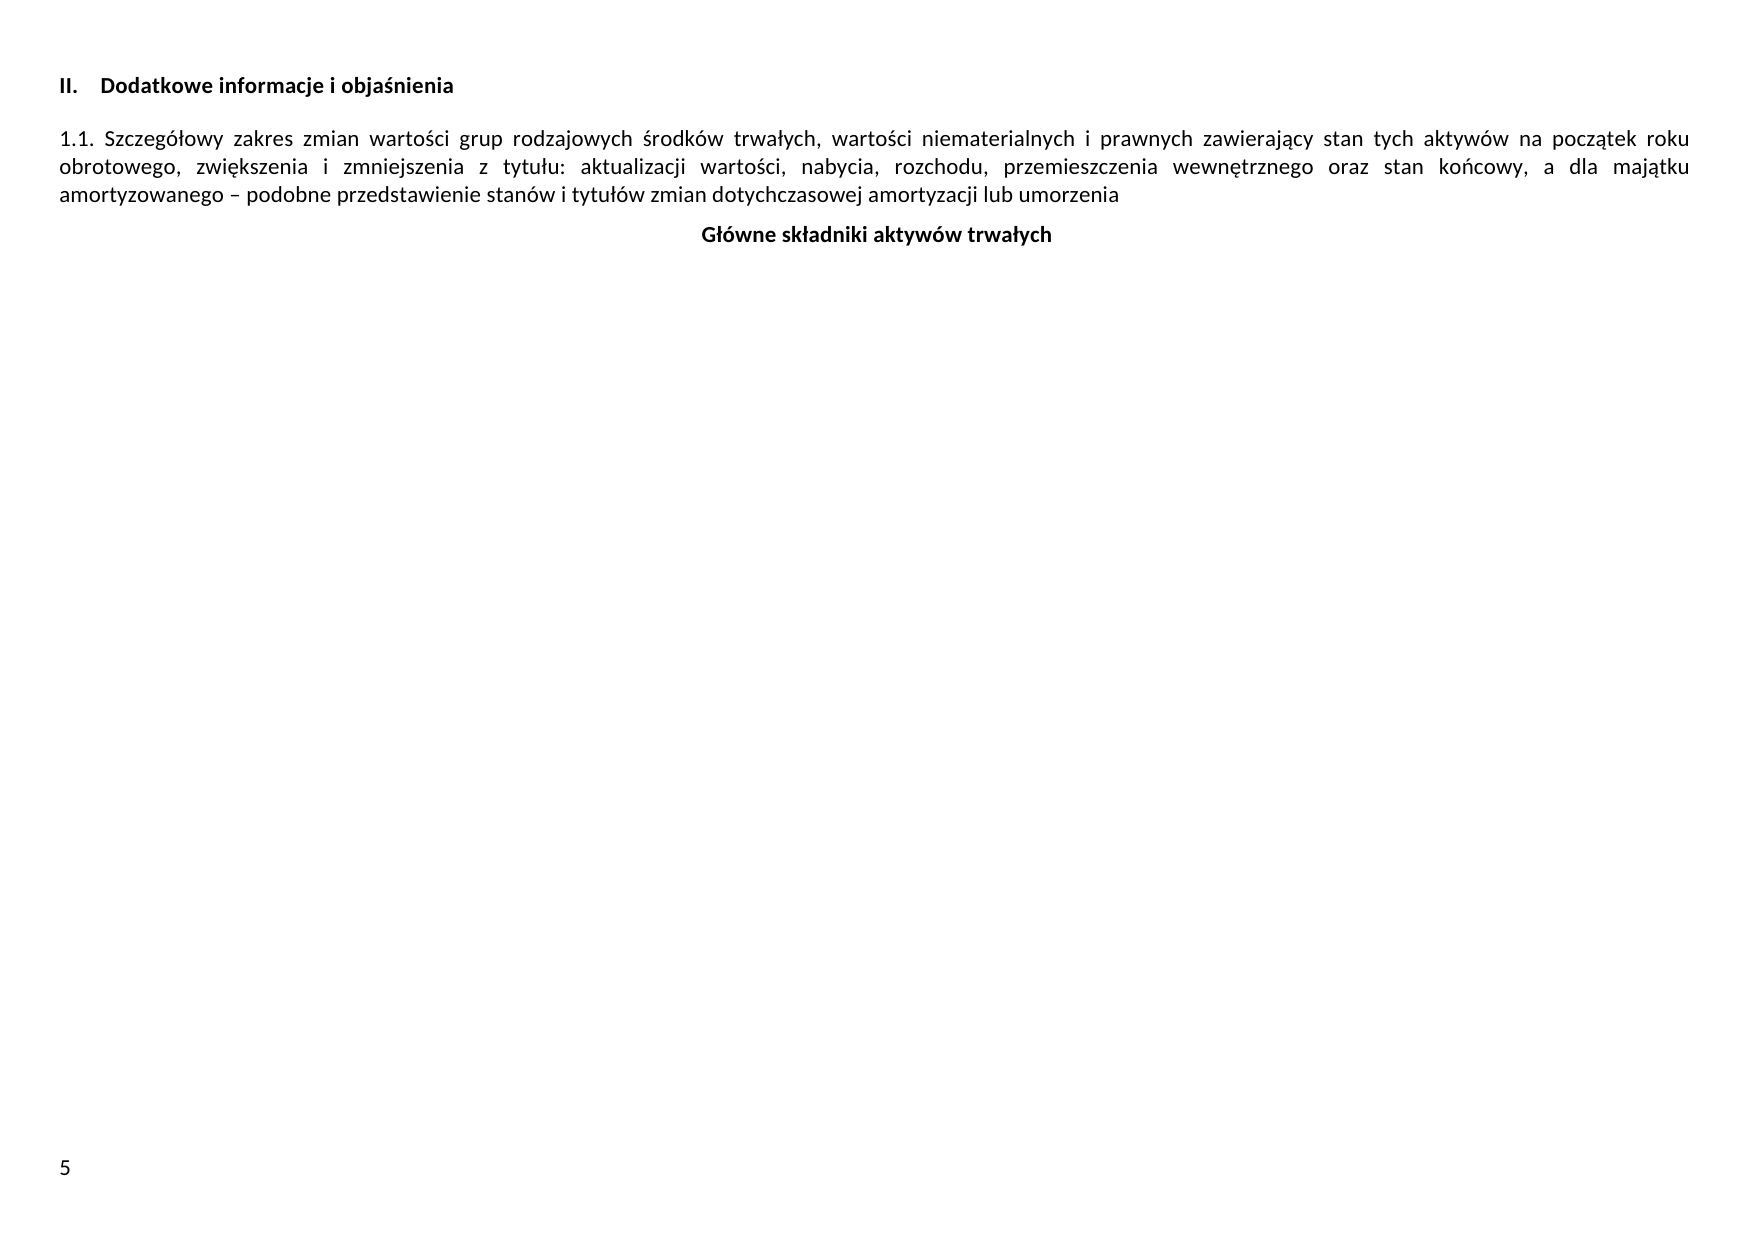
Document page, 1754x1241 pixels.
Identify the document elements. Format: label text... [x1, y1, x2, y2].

text 1.1. Szczegółowy zakres zmian wartości grup rodzajowych środków trwałych, wartości niematerialnych i prawnych zawierający stan tych aktywów na początek roku obrotowego, zwiększenia i zmniejszenia z tytułu: aktualizacji wartości, nabycia, rozchodu, przemieszczenia wewnętrznego oraz stan końcowy, a dla majątku amortyzowanego – podobne przedstawienie stanów i tytułów zmian dotychczasowej amortyzacji lub umorzenia [59, 124, 1695, 208]
text Główne składniki aktywów trwałych [59, 220, 1695, 248]
text II. Dodatkowe informacje i objaśnienia [59, 66, 1695, 99]
